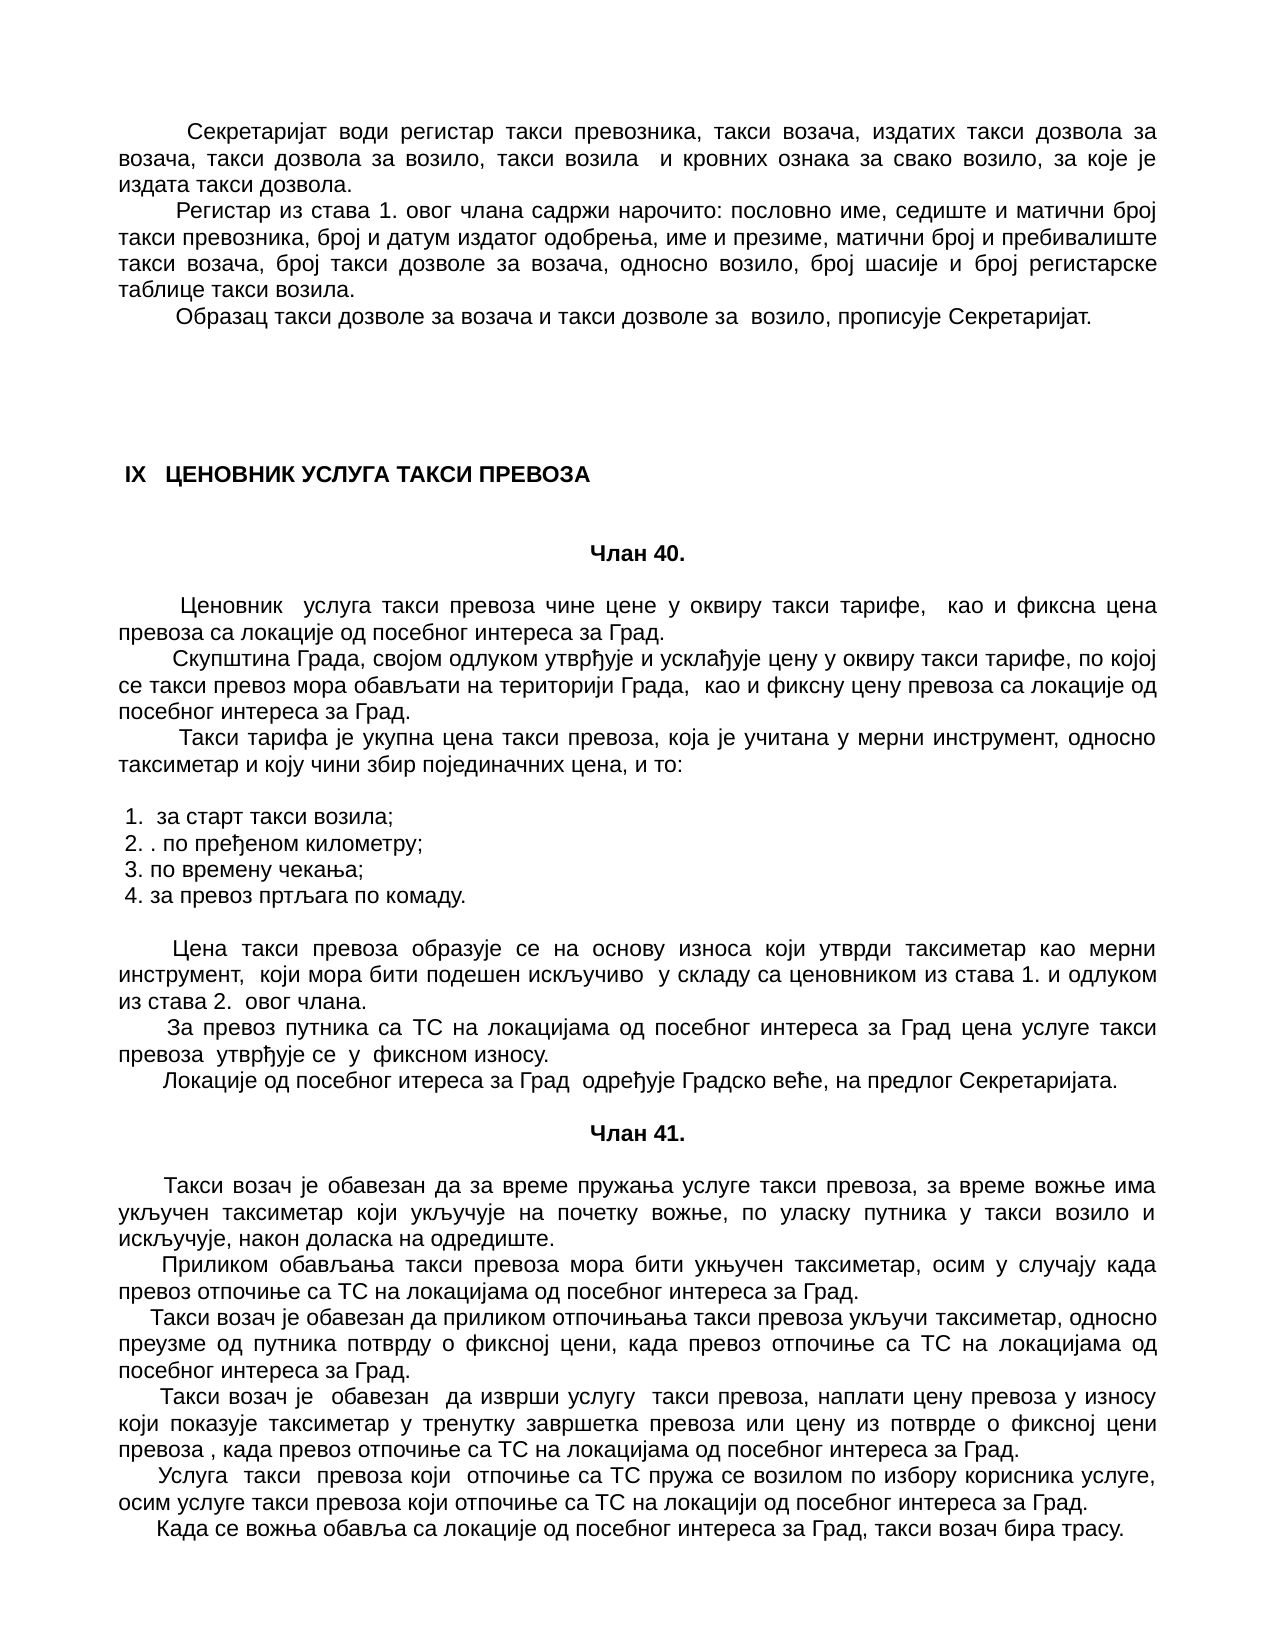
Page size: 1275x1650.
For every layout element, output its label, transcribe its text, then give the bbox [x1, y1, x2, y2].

text Скупштина Града, својом одлуком утврђује и усклађује цену у оквиру такси тарифе, по којој се такси превоз мора обављати на територији Града, као и фиксну цену превоза са локације од посебног интереса за Град. [118, 645, 1157, 724]
text Образац такси дозволе за возача и такси дозволе за возило, прописује Секретаријат. [118, 303, 1157, 355]
text 1. за старт такси возила; [118, 803, 1157, 830]
text Члан 41. [118, 1119, 1157, 1146]
text Када се вожња обавља са локације од посебног интереса за Град, такси возач бира трасу. [118, 1515, 1157, 1541]
text Локације од посебног итереса за Град одређује Градско веће, на предлог Секретаријата. [118, 1067, 1157, 1093]
text Регистар из става 1. овог члана садржи нарочито: пословно име, седиште и матични број такси превозника, број и датум издатог одобрења, име и презиме, матични број и пребивалиште такси возача, број такси дозволе за возача, односно возило, број шасије и број регистарске таблице такси возила. [118, 197, 1157, 303]
text Услуга такси превоза који отпочиње са ТС пружа се возилом по избору корисника услуге, осим услуге такси превоза који отпочиње са ТС на локацији од посебног интереса за Град. [118, 1462, 1157, 1515]
text Члан 40. [118, 540, 1157, 566]
text Такси возач је обавезан да изврши услугу такси превоза, наплати цену превоза у износу који показује таксиметар у тренутку завршетка превоза или цену из потврде о фиксној цени превоза , када превоз отпочиње са ТС на локацијама од посебног интереса за Град. [118, 1383, 1157, 1462]
text Такси возач је обавезан да приликом отпочињања такси превоза укључи таксиметар, односно преузме од путника потврду о фиксној цени, када превоз отпочиње са ТС на локацијама од посебног интереса за Град. [118, 1304, 1157, 1383]
text 2. . по пређеном километру; [118, 830, 1157, 856]
text 3. по времену чекања; [118, 856, 1157, 882]
text IX ЦЕНОВНИК УСЛУГА ТАКСИ ПРЕВОЗА [118, 461, 1157, 487]
text За превоз путника са ТС на локацијама од посебног интереса за Град цена услуге такси превоза утврђује се у фиксном износу. [118, 1014, 1157, 1067]
text Такси возач је обавезан да за време пружања услуге такси превоза, за време вожње има укључен таксиметар који укључује на почетку вожње, по уласку путника у такси возило и искључује, након доласка на одредиште. [118, 1172, 1157, 1251]
text Секретаријат води регистар такси превозника, такси возача, издатих такси дозвола за возача, такси дозвола за возило, такси возила и кровних ознака за свако возило, за које је издата такси дозвола. [118, 118, 1157, 197]
text Ценовник услуга такси превоза чине цене у оквиру такси тарифе, као и фиксна цена превоза са локације од посебног интереса за Град. [118, 592, 1157, 645]
text Такси тарифа је укупна цена такси превоза, која је учитана у мерни инструмент, односно таксиметар и коју чини збир појединачних цена, и то: [118, 724, 1157, 777]
text Приликом обављања такси превоза мора бити укњучен таксиметар, осим у случају када превоз отпочиње са ТС на локацијама од посебног интереса за Град. [118, 1251, 1157, 1304]
text 4. за превоз пртљага по комаду. [118, 882, 1157, 909]
text Цена такси превоза образује се на основу износа који утврди таксиметар као мерни инструмент, који мора бити подешен искључиво у складу са ценовником из става 1. и одлуком из става 2. овог члана. [118, 935, 1157, 1014]
